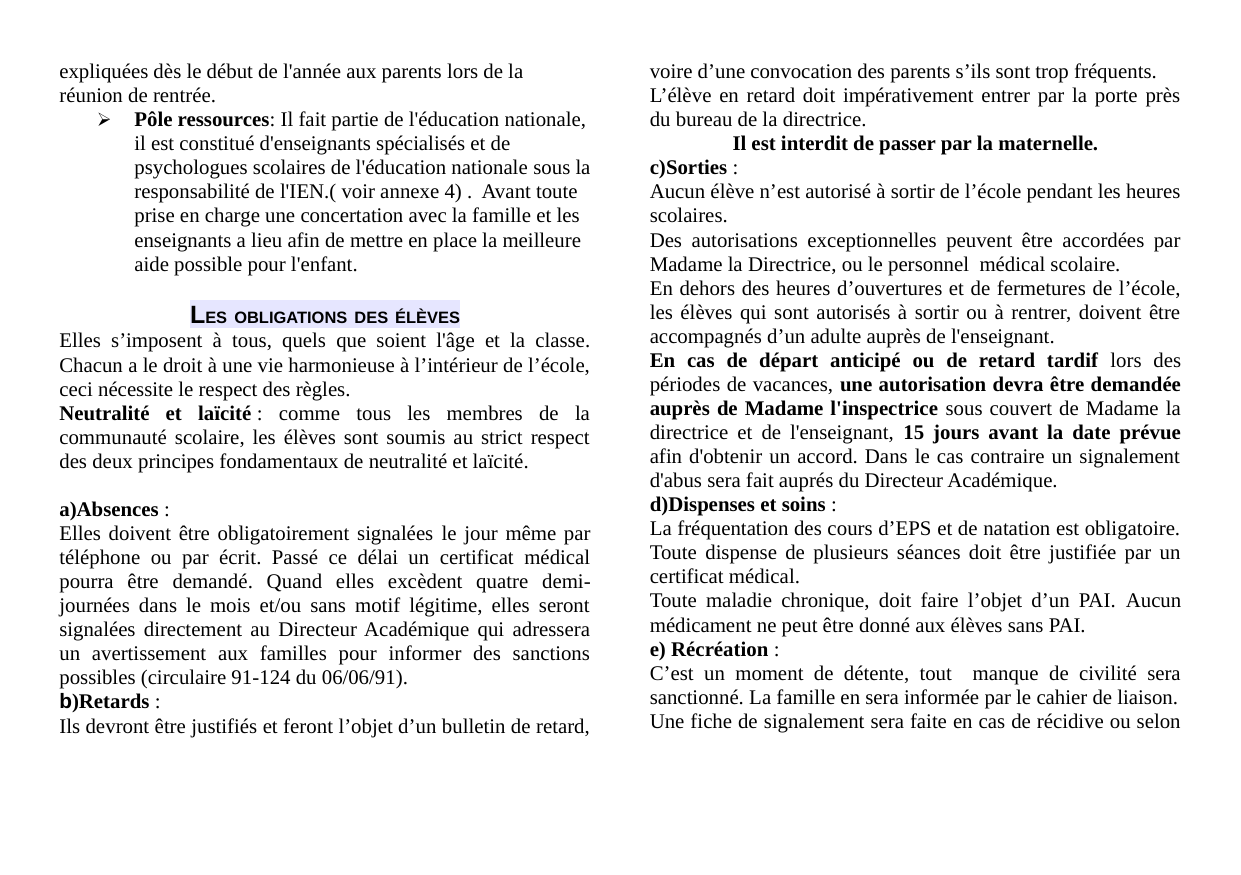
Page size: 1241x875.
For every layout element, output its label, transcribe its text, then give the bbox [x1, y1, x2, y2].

text a)Absences : [59, 497, 591, 521]
text c)Sorties : [649, 155, 1181, 179]
text Toute maladie chronique, doit faire l’objet d’un PAI. Aucun médicament ne peut être donné aux élèves sans PAI. [649, 588, 1181, 637]
text Elles s’imposent à tous, quels que soient l'âge et la classe. Chacun a le droit à une vie harmonieuse à l’intérieur de l’école, ceci nécessite le respect des règles. [59, 328, 591, 401]
text En cas de départ anticipé ou de retard tardif lors des périodes de vacances, une autorisation devra être demandée auprès de Madame l'inspectrice sous couvert de Madame la directrice et de l'enseignant, 15 jours avant la date prévue afin d'obtenir un accord. Dans le cas contraire un signalement d'abus sera fait auprés du Directeur Académique. [649, 348, 1181, 492]
text Une fiche de signalement sera faite en cas de récidive ou selon [649, 709, 1181, 733]
text Neutralité et laïcité : comme tous les membres de la communauté scolaire, les élèves sont soumis au strict respect des deux principes fondamentaux de neutralité et laïcité. [59, 401, 591, 473]
text voire d’une convocation des parents s’ils sont trop fréquents. [649, 59, 1181, 83]
text expliquées dès le début de l'année aux parents lors de la réunion de rentrée. [59, 59, 591, 107]
text Il est interdit de passer par la maternelle. [649, 131, 1181, 155]
text C’est un moment de détente, tout manque de civilité sera sanctionné. La famille en sera informée par le cahier de liaison. [649, 661, 1181, 709]
text La fréquentation des cours d’EPS et de natation est obligatoire. Toute dispense de plusieurs séances doit être justifiée par un certificat médical. [649, 516, 1181, 588]
list Pôle ressources: Il fait partie de l'éducation nationale, il est constitué d'enseignants spécialisés et de psychologues scolaires de l'éducation nationale sous la responsabilité de l'IEN.( voir annexe 4) . Avant toute prise en charge une concertation avec la famille et les enseignants a lieu afin de mettre en place la meilleure aide possible pour l'enfant. [97, 107, 591, 276]
text Les obligations des élèves [59, 300, 591, 328]
text Des autorisations exceptionnelles peuvent être accordées par Madame la Directrice, ou le personnel médical scolaire. [649, 227, 1181, 276]
text e) Récréation : [649, 637, 1181, 661]
text L’élève en retard doit impérativement entrer par la porte près du bureau de la directrice. [649, 83, 1181, 131]
text Aucun élève n’est autorisé à sortir de l’école pendant les heures scolaires. [649, 179, 1181, 227]
text Elles doivent être obligatoirement signalées le jour même par téléphone ou par écrit. Passé ce délai un certificat médical pourra être demandé. Quand elles excèdent quatre demi-journées dans le mois et/ou sans motif légitime, elles seront signalées directement au Directeur Académique qui adressera un avertissement aux familles pour informer des sanctions possibles (circulaire 91-124 du 06/06/91). [59, 521, 591, 689]
text b)Retards : [59, 689, 591, 713]
text Ils devront être justifiés et feront l’objet d’un bulletin de retard, [59, 713, 591, 738]
text En dehors des heures d’ouvertures et de fermetures de l’école, les élèves qui sont autorisés à sortir ou à rentrer, doivent être accompagnés d’un adulte auprès de l'enseignant. [649, 276, 1181, 348]
text d)Dispenses et soins : [649, 492, 1181, 516]
